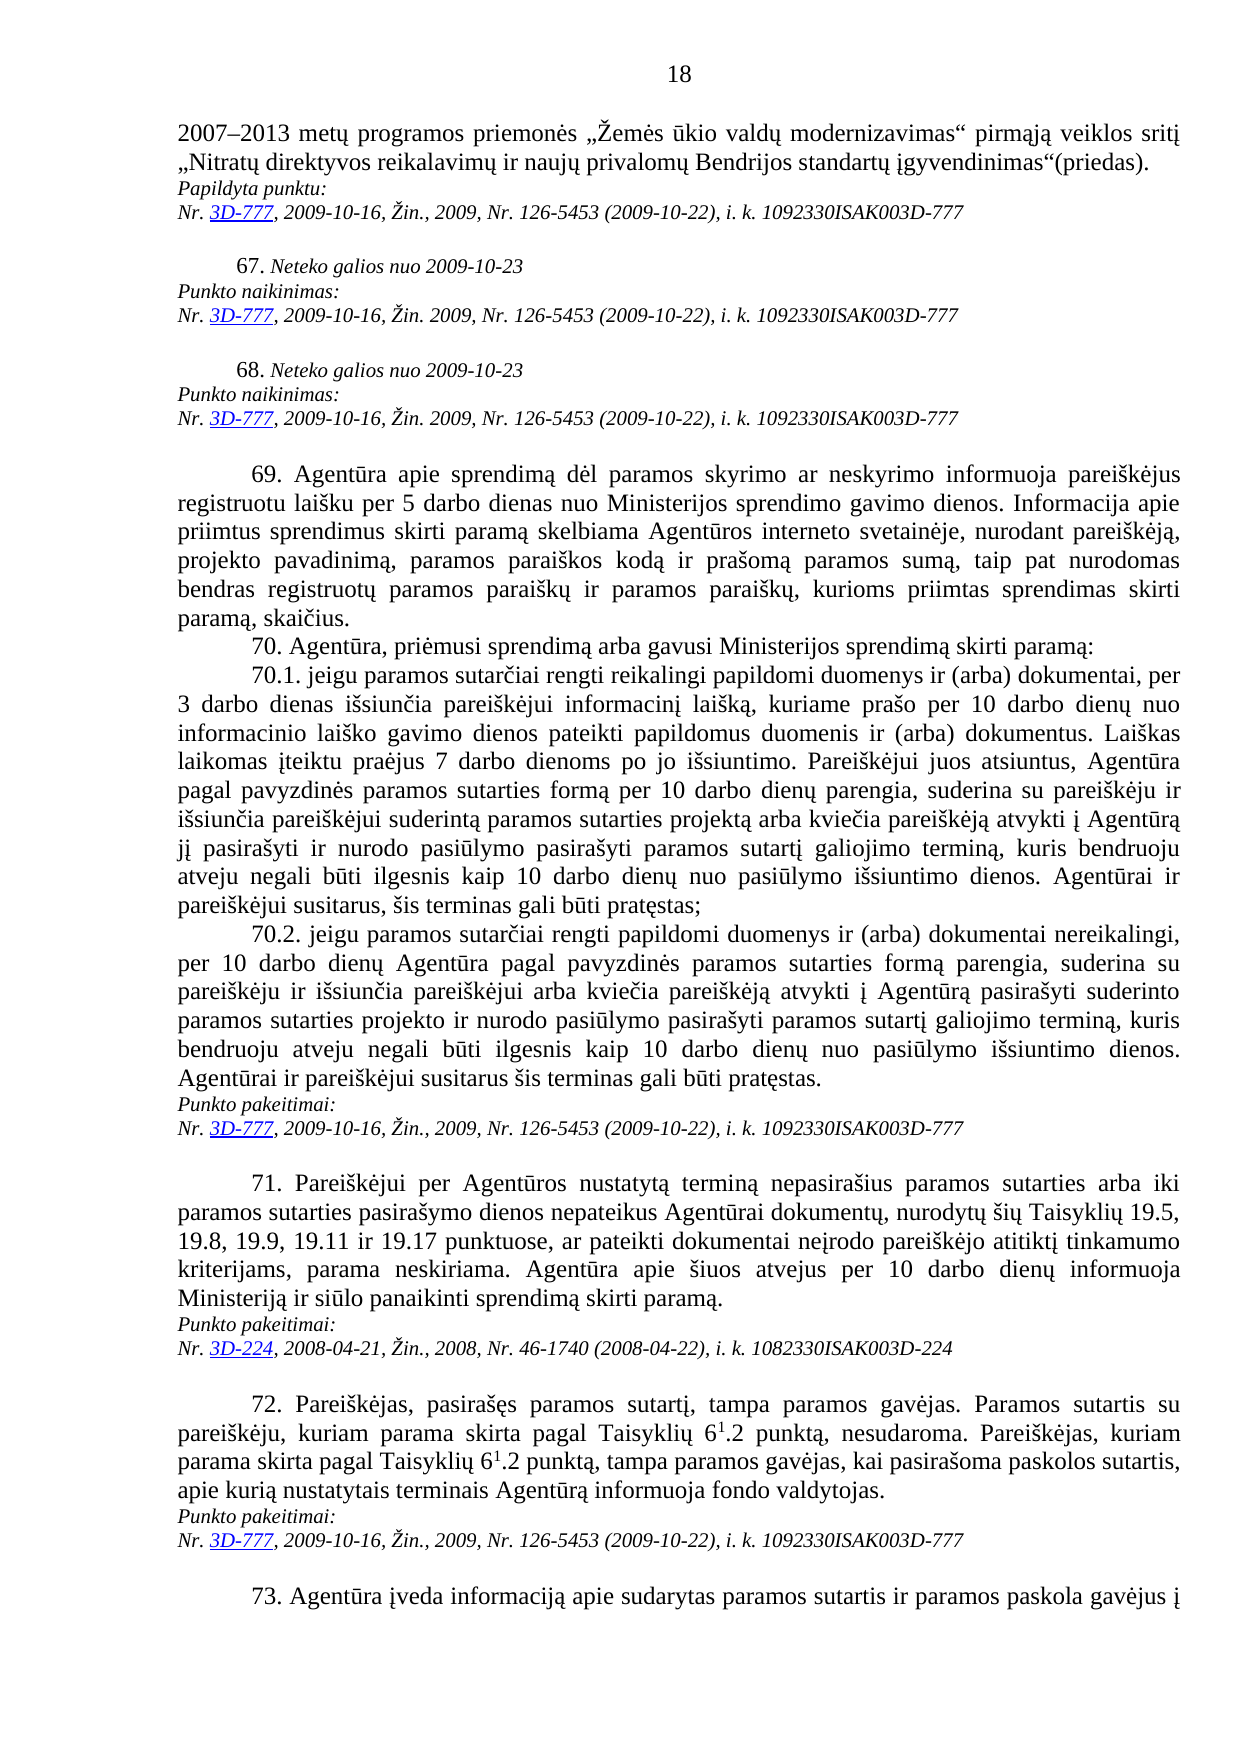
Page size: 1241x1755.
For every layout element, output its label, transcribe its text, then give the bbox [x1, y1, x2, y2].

text Nr. 3D-777, 2009-10-16, Žin., 2009, Nr. 126-5453 (2009-10-22), i. k. 1092330ISAK003D-777 [177, 1528, 1181, 1552]
text Nr. 3D-777, 2009-10-16, Žin. 2009, Nr. 126-5453 (2009-10-22), i. k. 1092330ISAK003D-777 [177, 303, 1181, 327]
text 70.1. jeigu paramos sutarčiai rengti reikalingi papildomi duomenys ir (arba) dokumentai, per 3 darbo dienas išsiunčia pareiškėjui informacinį laišką, kuriame prašo per 10 darbo dienų nuo informacinio laiško gavimo dienos pateikti papildomus duomenis ir (arba) dokumentus. Laiškas laikomas įteiktu praėjus 7 darbo dienoms po jo išsiuntimo. Pareiškėjui juos atsiuntus, Agentūra pagal pavyzdinės paramos sutarties formą per 10 darbo dienų parengia, suderina su pareiškėju ir išsiunčia pareiškėjui suderintą paramos sutarties projektą arba kviečia pareiškėją atvykti į Agentūrą jį pasirašyti ir nurodo pasiūlymo pasirašyti paramos sutartį galiojimo terminą, kuris bendruoju atveju negali būti ilgesnis kaip 10 darbo dienų nuo pasiūlymo išsiuntimo dienos. Agentūrai ir pareiškėjui susitarus, šis terminas gali būti pratęstas; [177, 660, 1181, 919]
text 70. Agentūra, priėmusi sprendimą arba gavusi Ministerijos sprendimą skirti paramą: [177, 631, 1181, 660]
text 73. Agentūra įveda informaciją apie sudarytas paramos sutartis ir paramos paskola gavėjus į [177, 1581, 1181, 1609]
text Punkto naikinimas: [177, 279, 1181, 303]
text Nr. 3D-777, 2009-10-16, Žin., 2009, Nr. 126-5453 (2009-10-22), i. k. 1092330ISAK003D-777 [177, 1116, 1181, 1139]
text 71. Pareiškėjui per Agentūros nustatytą terminą nepasirašius paramos sutarties arba iki paramos sutarties pasirašymo dienos nepateikus Agentūrai dokumentų, nurodytų šių Taisyklių 19.5, 19.8, 19.9, 19.11 ir 19.17 punktuose, ar pateikti dokumentai neįrodo pareiškėjo atitiktį tinkamumo kriterijams, parama neskiriama. Agentūra apie šiuos atvejus per 10 darbo dienų informuoja Ministeriją ir siūlo panaikinti sprendimą skirti paramą. [177, 1168, 1181, 1312]
text 2007–2013 metų programos priemonės „Žemės ūkio valdų modernizavimas“ pirmąją veiklos sritį „Nitratų direktyvos reikalavimų ir naujų privalomų Bendrijos standartų įgyvendinimas“(priedas). [177, 118, 1181, 176]
text Punkto pakeitimai: [177, 1091, 1181, 1116]
text 72. Pareiškėjas, pasirašęs paramos sutartį, tampa paramos gavėjas. Paramos sutartis su pareiškėju, kuriam parama skirta pagal Taisyklių 61.2 punktą, nesudaroma. Pareiškėjas, kuriam parama skirta pagal Taisyklių 61.2 punktą, tampa paramos gavėjas, kai pasirašoma paskolos sutartis, apie kurią nustatytais terminais Agentūrą informuoja fondo valdytojas. [177, 1389, 1181, 1504]
text Nr. 3D-224, 2008-04-21, Žin., 2008, Nr. 46-1740 (2008-04-22), i. k. 1082330ISAK003D-224 [177, 1336, 1181, 1360]
text 67. Neteko galios nuo 2009-10-23 [177, 252, 1181, 279]
text Nr. 3D-777, 2009-10-16, Žin., 2009, Nr. 126-5453 (2009-10-22), i. k. 1092330ISAK003D-777 [177, 200, 1181, 224]
text Punkto pakeitimai: [177, 1504, 1181, 1528]
text Punkto naikinimas: [177, 382, 1181, 406]
text 70.2. jeigu paramos sutarčiai rengti papildomi duomenys ir (arba) dokumentai nereikalingi, per 10 darbo dienų Agentūra pagal pavyzdinės paramos sutarties formą parengia, suderina su pareiškėju ir išsiunčia pareiškėjui arba kviečia pareiškėją atvykti į Agentūrą pasirašyti suderinto paramos sutarties projekto ir nurodo pasiūlymo pasirašyti paramos sutartį galiojimo terminą, kuris bendruoju atveju negali būti ilgesnis kaip 10 darbo dienų nuo pasiūlymo išsiuntimo dienos. Agentūrai ir pareiškėjui susitarus šis terminas gali būti pratęstas. [177, 919, 1181, 1091]
text 69. Agentūra apie sprendimą dėl paramos skyrimo ar neskyrimo informuoja pareiškėjus registruotu laišku per 5 darbo dienas nuo Ministerijos sprendimo gavimo dienos. Informacija apie priimtus sprendimus skirti paramą skelbiama Agentūros interneto svetainėje, nurodant pareiškėją, projekto pavadinimą, paramos paraiškos kodą ir prašomą paramos sumą, taip pat nurodomas bendras registruotų paramos paraiškų ir paramos paraiškų, kurioms priimtas sprendimas skirti paramą, skaičius. [177, 459, 1181, 631]
text Nr. 3D-777, 2009-10-16, Žin. 2009, Nr. 126-5453 (2009-10-22), i. k. 1092330ISAK003D-777 [177, 406, 1181, 430]
text Punkto pakeitimai: [177, 1312, 1181, 1336]
text 68. Neteko galios nuo 2009-10-23 [177, 356, 1181, 382]
text Papildyta punktu: [177, 176, 1181, 200]
